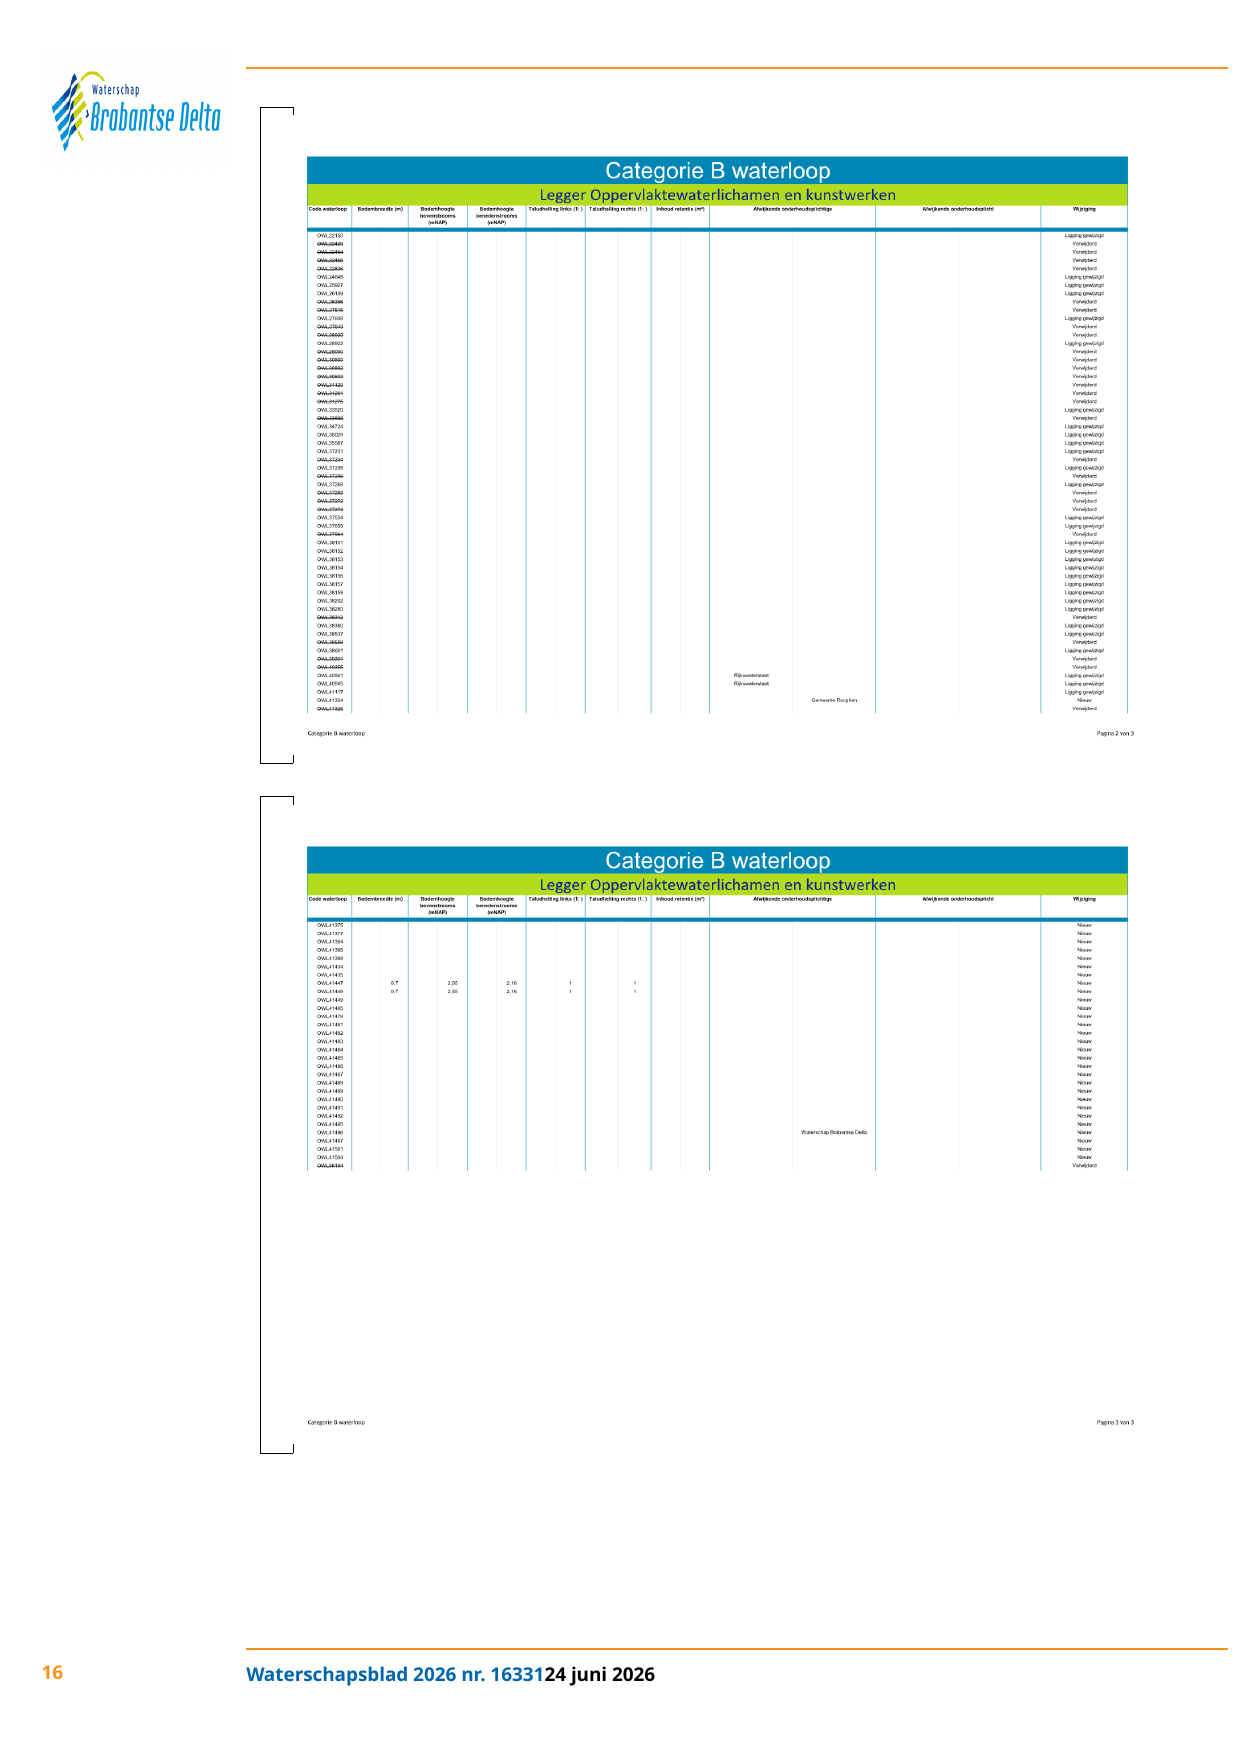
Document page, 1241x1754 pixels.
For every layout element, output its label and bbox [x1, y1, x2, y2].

picture [268, 805, 1173, 1444]
picture [268, 115, 1173, 755]
picture [41, 47, 231, 172]
